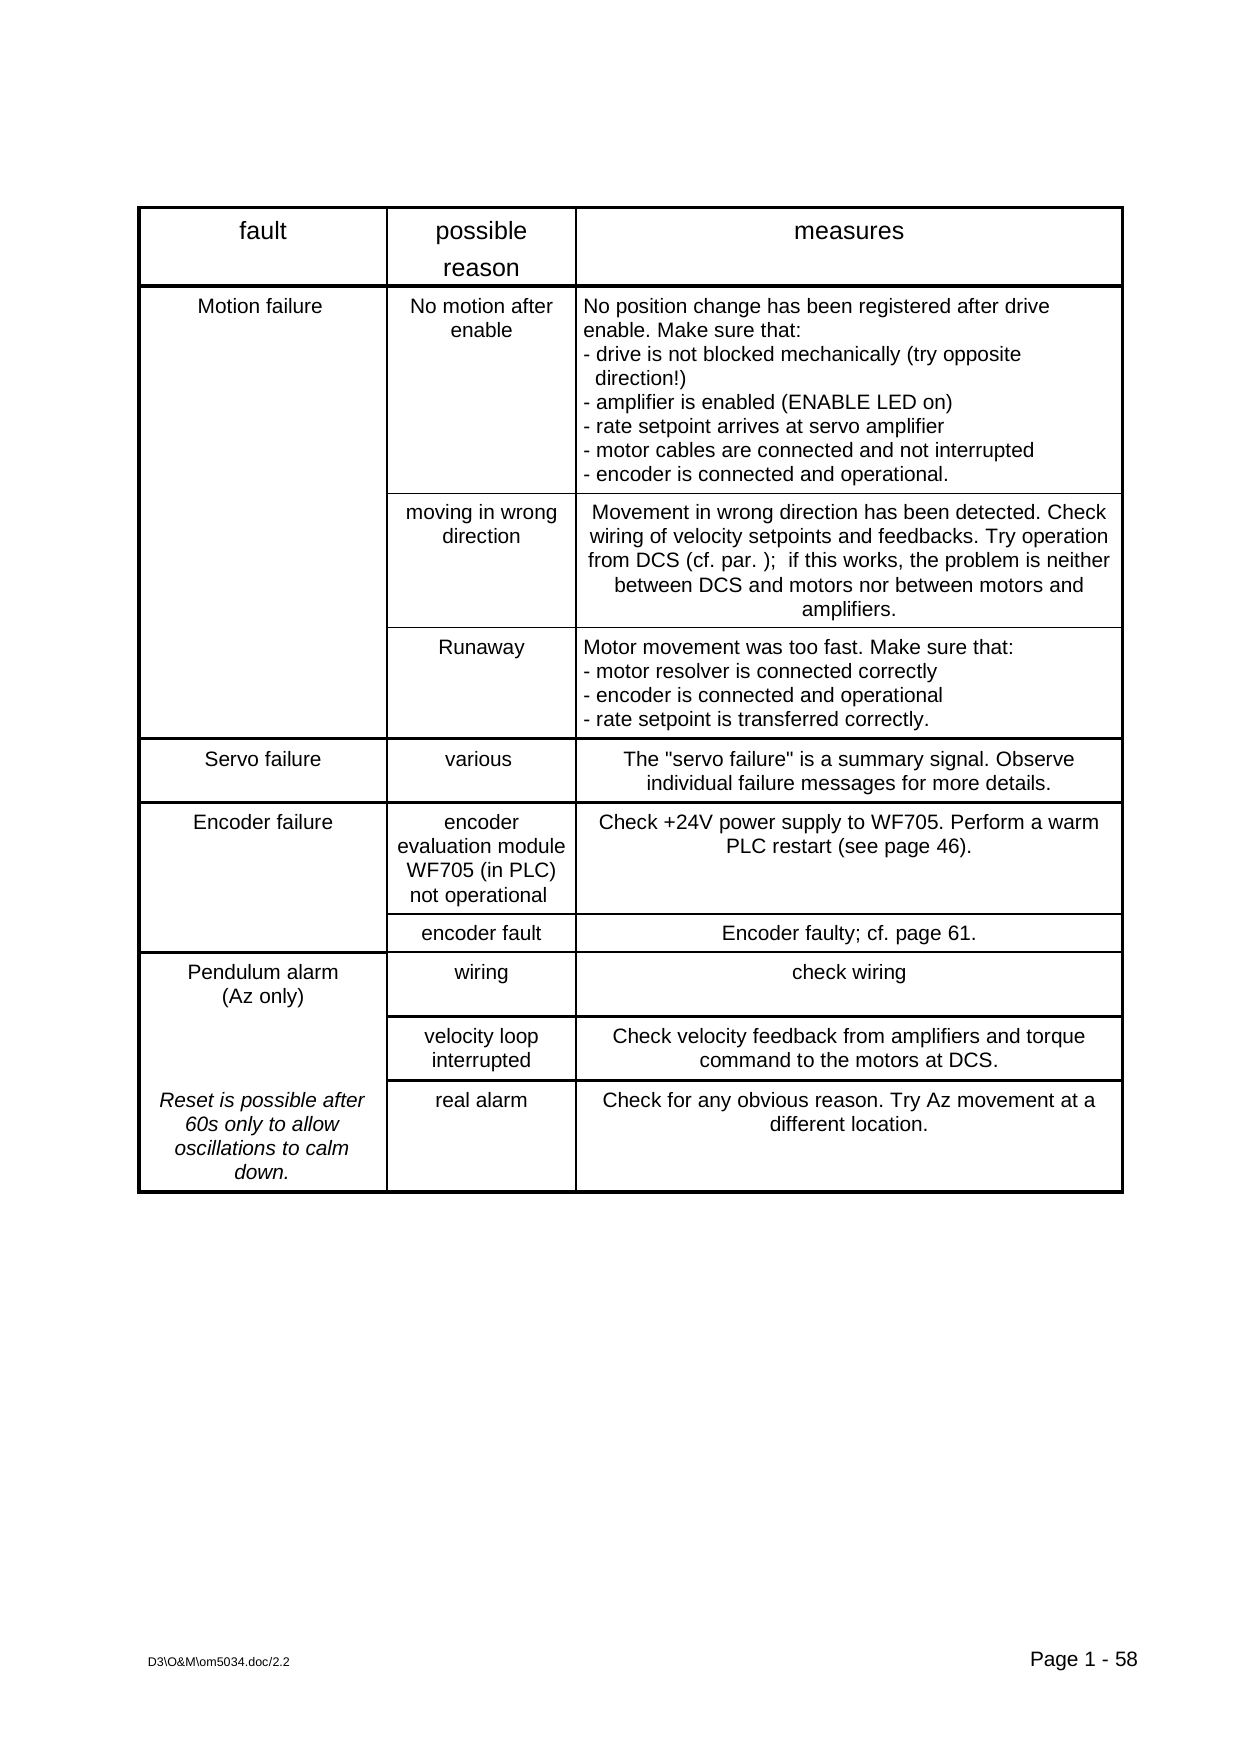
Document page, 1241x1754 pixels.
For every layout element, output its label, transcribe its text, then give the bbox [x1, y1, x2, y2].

table_cell [141, 1015, 386, 1078]
table_cell Servo failure [141, 740, 386, 801]
table_cell Motion failure [141, 288, 386, 492]
table_cell moving in wrong direction [388, 494, 575, 627]
table_cell various [388, 740, 575, 801]
table_header possible reason [388, 209, 575, 284]
table_cell encoder fault [388, 915, 575, 951]
table_cell encoder evaluation module WF705 (in PLC) not operational [388, 804, 575, 913]
table_cell Runaway [388, 628, 575, 737]
table_cell Reset is possible after 60s only to allow oscillations to calm down. [141, 1079, 386, 1190]
table_cell Pendulum alarm (Az only) [141, 954, 386, 1015]
table_cell check wiring [577, 953, 1121, 1015]
table_cell wiring [388, 953, 575, 1015]
table_cell velocity loop interrupted [388, 1018, 575, 1078]
table_cell No motion after enable [388, 288, 575, 492]
table_cell Check for any obvious reason. Try Az movement at a different location. [577, 1082, 1121, 1190]
table_cell [141, 627, 386, 737]
table_cell [141, 493, 386, 627]
table_cell Encoder faulty; cf. page 60. [577, 915, 1121, 951]
table_cell The "servo failure" is a summary signal. Observe individual failure messages for more details. [577, 740, 1121, 801]
table_header fault [141, 209, 386, 284]
table_cell Movement in wrong direction has been detected. Check wiring of velocity setpoints and feedbacks. Try operation from DCS (cf. par. ); if this works, the problem is neither between DCS and motors nor between motors and amplifiers. [577, 494, 1121, 627]
table_cell Motor movement was too fast. Make sure that: - motor resolver is connected correctly - encoder is connected and operational - rate setpoint is transferred correctly. [577, 628, 1121, 737]
table_cell Check +24V power supply to WF705. Perform a warm PLC restart (see page 45). [577, 804, 1121, 913]
table_header measures [577, 209, 1121, 284]
table_cell No position change has been registered after drive enable. Make sure that: - drive is not blocked mechanically (try opposite direction!) - amplifier is enabled (ENABLE LED on) - rate setpoint arrives at servo amplifier - motor cables are connected and not interrupted - encoder is connected and operational. [577, 288, 1121, 492]
table_cell Check velocity feedback from amplifiers and torque command to the motors at DCS. [577, 1018, 1121, 1078]
table_cell real alarm [388, 1082, 575, 1190]
table_cell Encoder failure [141, 804, 386, 913]
table_cell [141, 913, 386, 951]
